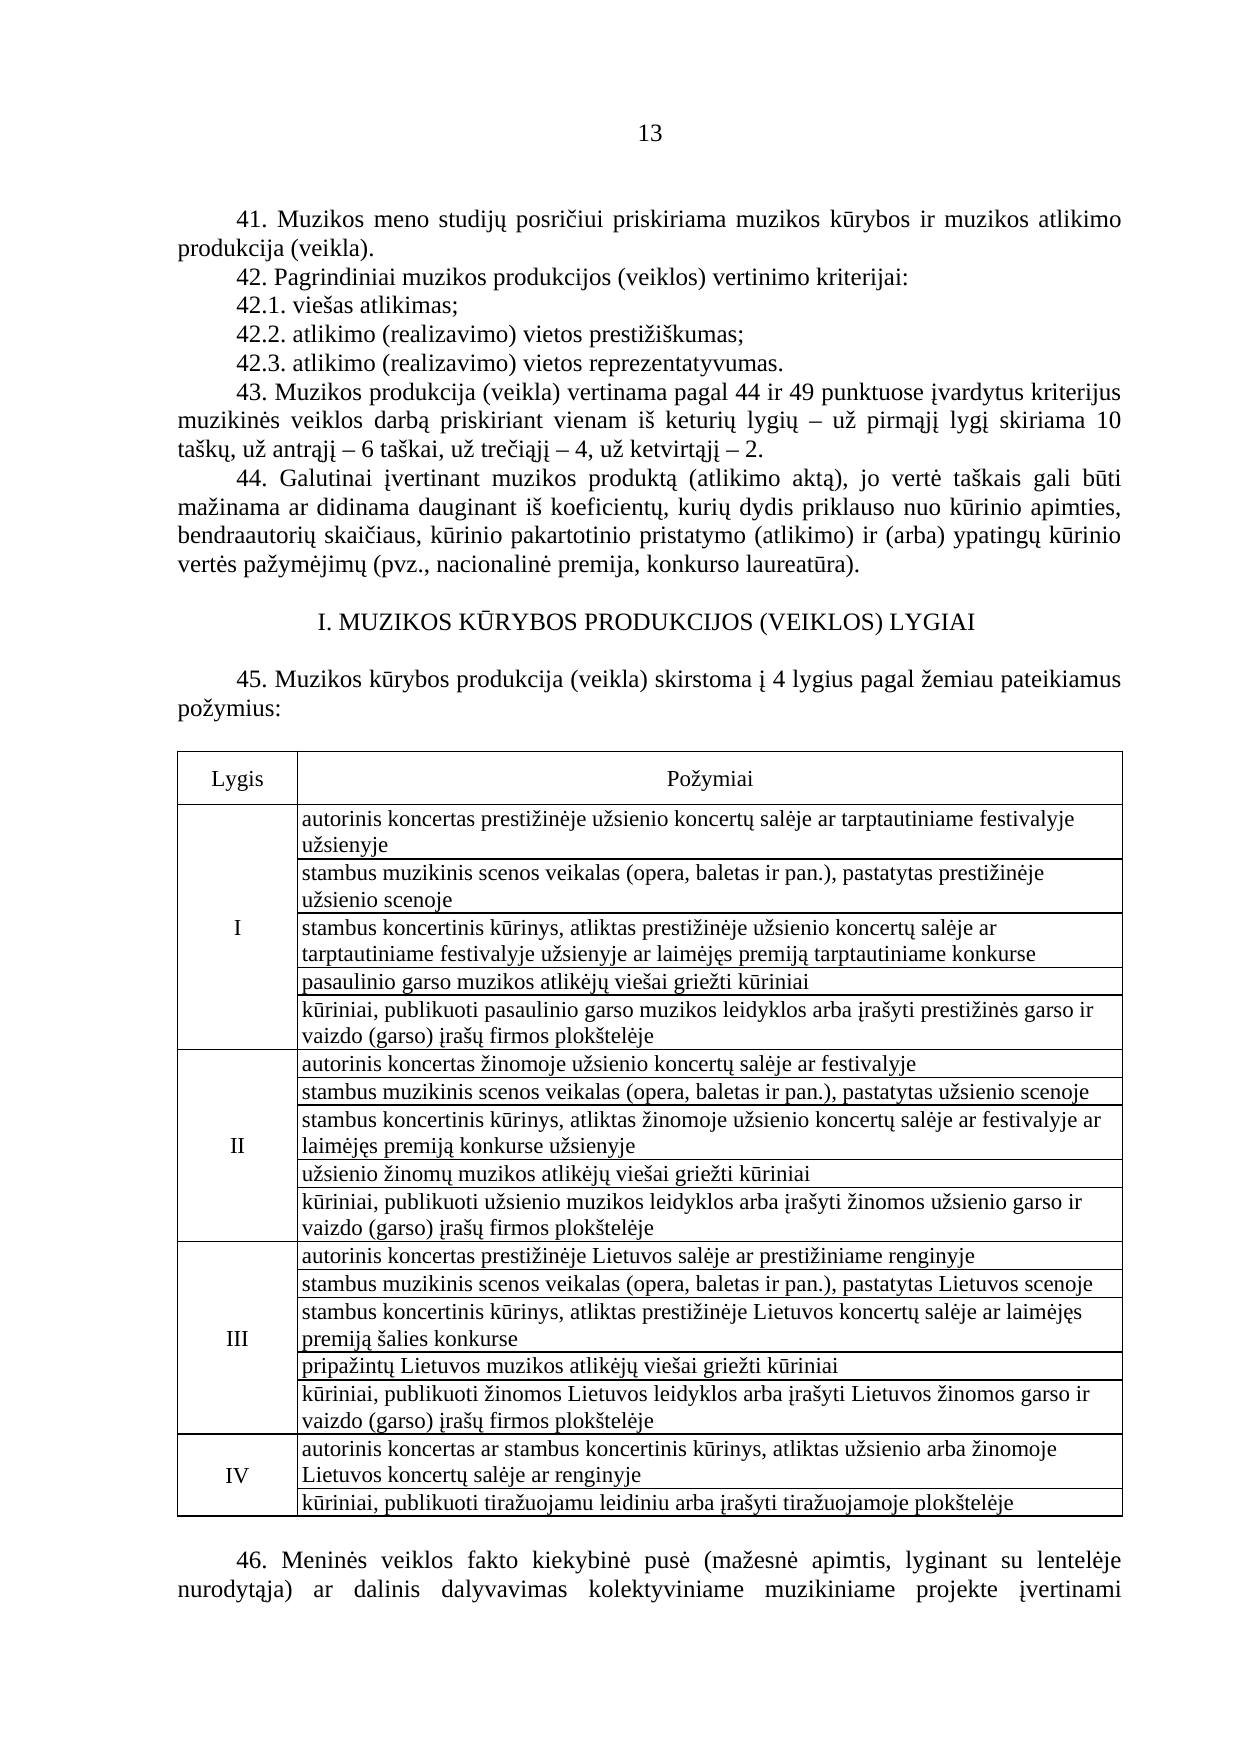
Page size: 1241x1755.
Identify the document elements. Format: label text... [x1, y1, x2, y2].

table_header Lygis [178, 752, 297, 803]
text 41. Muzikos meno studijų posričiui priskiriama muzikos kūrybos ir muzikos atlikimo produkcija (veikla). [177, 204, 1122, 262]
text 44. Galutinai įvertinant muzikos produktą (atlikimo aktą), jo vertė taškais gali būti mažinama ar didinama dauginant iš koeficientų, kurių dydis priklauso nuo kūrinio apimties, bendraautorių skaičiaus, kūrinio pakartotinio pristatymo (atlikimo) ir (arba) ypatingų kūrinio vertės pažymėjimų (pvz., nacionalinė premija, konkurso laureatūra). [177, 463, 1122, 578]
text 42.3. atlikimo (realizavimo) vietos reprezentatyvumas. [177, 348, 1122, 377]
table_cell I [178, 805, 297, 1048]
text 46. Meninės veiklos fakto kiekybinė pusė (mažesnė apimtis, lyginant su lentelėje nurodytąja) ar dalinis dalyvavimas kolektyviniame muzikiniame projekte įvertinami [177, 1546, 1122, 1603]
table_cell III [178, 1242, 297, 1433]
text 42. Pagrindiniai muzikos produkcijos (veiklos) vertinimo kriterijai: [177, 262, 1122, 291]
text 42.2. atlikimo (realizavimo) vietos prestižiškumas; [177, 319, 1122, 348]
table_cell IV [178, 1435, 297, 1515]
text 45. Muzikos kūrybos produkcija (veikla) skirstoma į 4 lygius pagal žemiau pateikiamus požymius: [177, 664, 1122, 722]
text I. MUZIKOS KŪRYBOS PRODUKCIJOS (VEIKLOS) LYGIAI [177, 607, 1122, 636]
table_header Požymiai [298, 752, 1122, 803]
table_cell II [178, 1050, 297, 1241]
text 43. Muzikos produkcija (veikla) vertinama pagal 44 ir 49 punktuose įvardytus kriterijus muzikinės veiklos darbą priskiriant vienam iš keturių lygių – už pirmąjį lygį skiriama 10 taškų, už antrąjį – 6 taškai, už trečiąjį – 4, už ketvirtąjį – 2. [177, 377, 1122, 463]
text 42.1. viešas atlikimas; [177, 291, 1122, 319]
